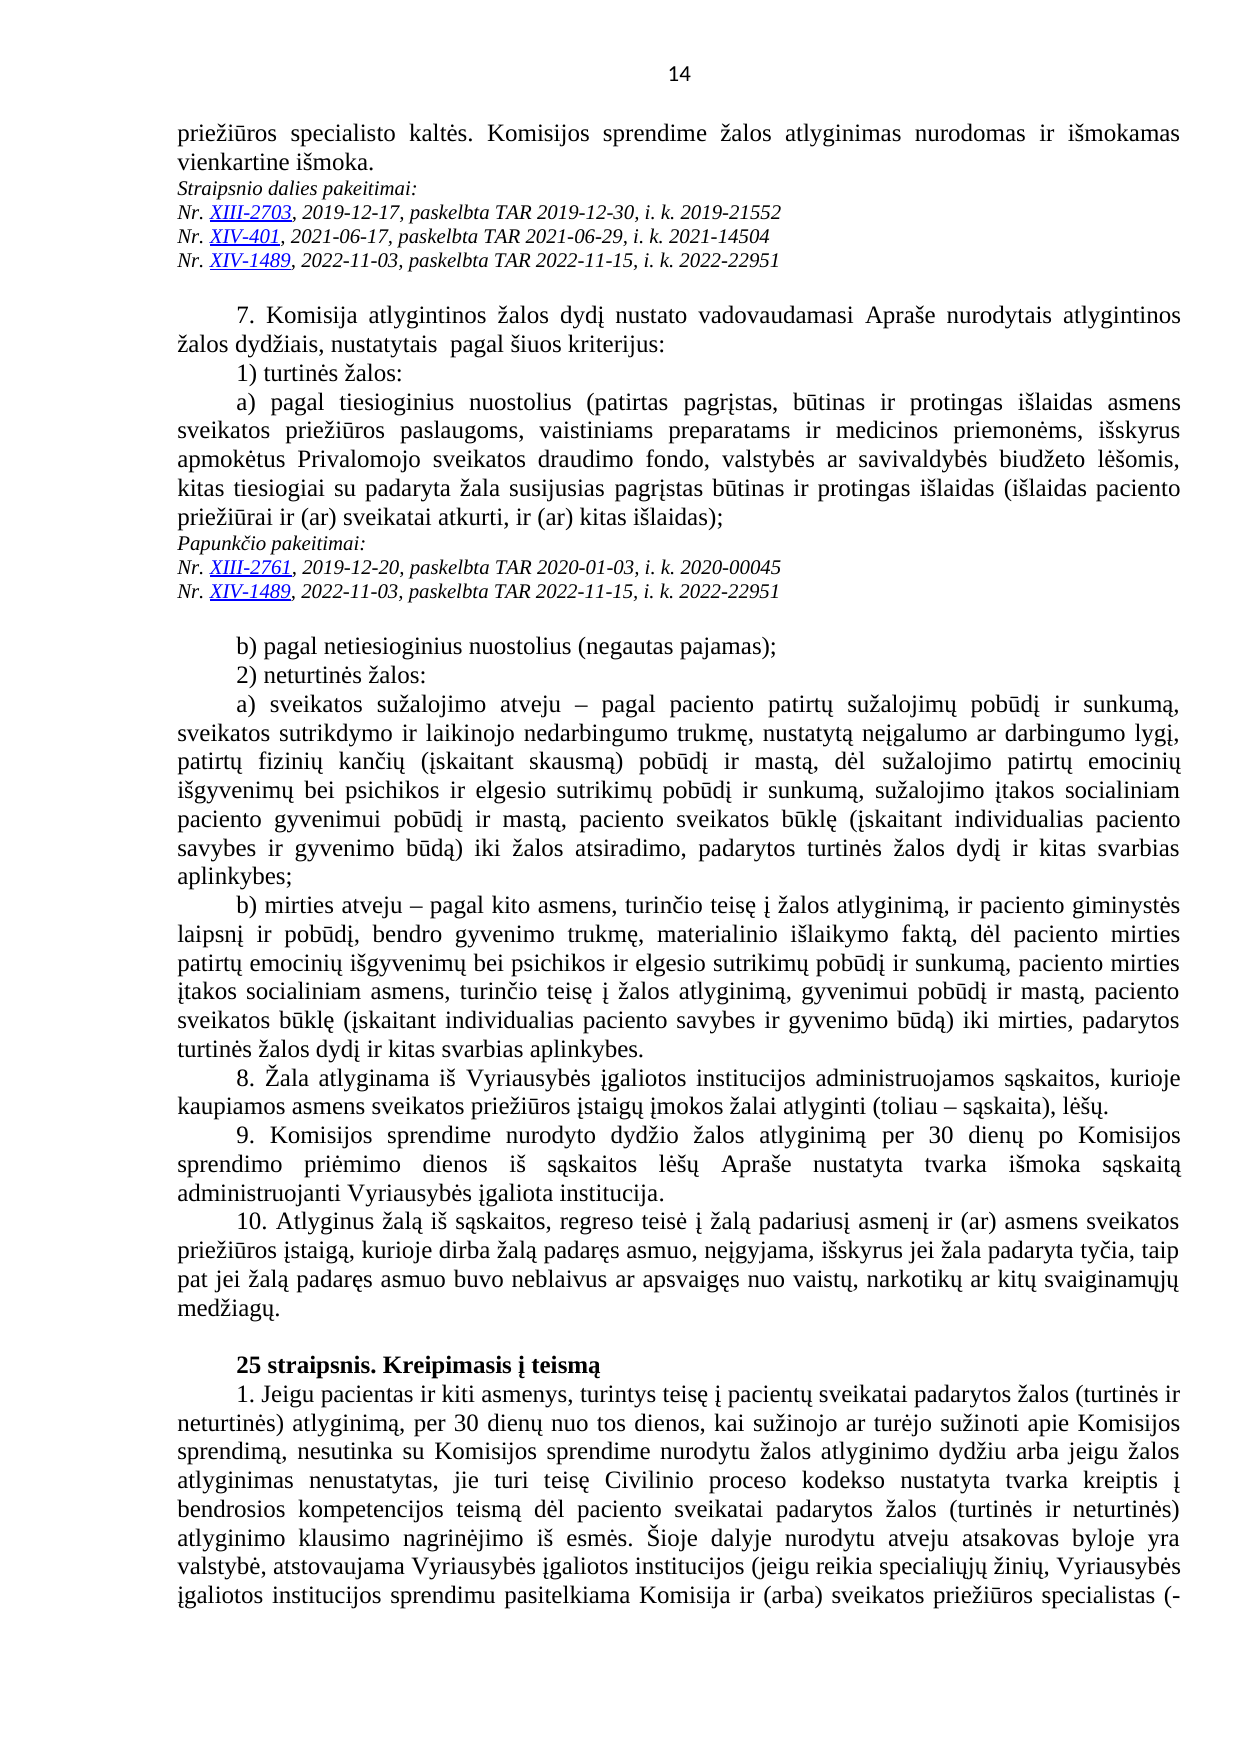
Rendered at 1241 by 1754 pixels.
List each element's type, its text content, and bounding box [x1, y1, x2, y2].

text 1. Jeigu pacientas ir kiti asmenys, turintys teisę į pacientų sveikatai padarytos žalos (turtinės ir neturtinės) atlyginimą, per 30 dienų nuo tos dienos, kai sužinojo ar turėjo sužinoti apie Komisijos sprendimą, nesutinka su Komisijos sprendime nurodytu žalos atlyginimo dydžiu arba jeigu žalos atlyginimas nenustatytas, jie turi teisę Civilinio proceso kodekso nustatyta tvarka kreiptis į bendrosios kompetencijos teismą dėl paciento sveikatai padarytos žalos (turtinės ir neturtinės) atlyginimo klausimo nagrinėjimo iš esmės. Šioje dalyje nurodytu atveju atsakovas byloje yra valstybė, atstovaujama Vyriausybės įgaliotos institucijos (jeigu reikia specialiųjų žinių, Vyriausybės įgaliotos institucijos sprendimu pasitelkiama Komisija ir (arba) sveikatos priežiūros specialistas (- [177, 1379, 1181, 1609]
text a) pagal tiesioginius nuostolius (patirtas pagrįstas, būtinas ir protingas išlaidas asmens sveikatos priežiūros paslaugoms, vaistiniams preparatams ir medicinos priemonėms, išskyrus apmokėtus Privalomojo sveikatos draudimo fondo, valstybės ar savivaldybės biudžeto lėšomis, kitas tiesiogiai su padaryta žala susijusias pagrįstas būtinas ir protingas išlaidas (išlaidas paciento priežiūrai ir (ar) sveikatai atkurti, ir (ar) kitas išlaidas); [177, 387, 1181, 531]
text b) mirties atveju – pagal kito asmens, turinčio teisę į žalos atlyginimą, ir paciento giminystės laipsnį ir pobūdį, bendro gyvenimo trukmę, materialinio išlaikymo faktą, dėl paciento mirties patirtų emocinių išgyvenimų bei psichikos ir elgesio sutrikimų pobūdį ir sunkumą, paciento mirties įtakos socialiniam asmens, turinčio teisę į žalos atlyginimą, gyvenimui pobūdį ir mastą, paciento sveikatos būklę (įskaitant individualias paciento savybes ir gyvenimo būdą) iki mirties, padarytos turtinės žalos dydį ir kitas svarbias aplinkybes. [177, 890, 1181, 1063]
text a) sveikatos sužalojimo atveju – pagal paciento patirtų sužalojimų pobūdį ir sunkumą, sveikatos sutrikdymo ir laikinojo nedarbingumo trukmę, nustatytą neįgalumo ar darbingumo lygį, patirtų fizinių kančių (įskaitant skausmą) pobūdį ir mastą, dėl sužalojimo patirtų emocinių išgyvenimų bei psichikos ir elgesio sutrikimų pobūdį ir sunkumą, sužalojimo įtakos socialiniam paciento gyvenimui pobūdį ir mastą, paciento sveikatos būklę (įskaitant individualias paciento savybes ir gyvenimo būdą) iki žalos atsiradimo, padarytos turtinės žalos dydį ir kitas svarbias aplinkybes; [177, 689, 1181, 890]
text 8. Žala atlyginama iš Vyriausybės įgaliotos institucijos administruojamos sąskaitos, kurioje kaupiamos asmens sveikatos priežiūros įstaigų įmokos žalai atlyginti (toliau – sąskaita), lėšų. [177, 1063, 1181, 1120]
text priežiūros specialisto kaltės. Komisijos sprendime žalos atlyginimas nurodomas ir išmokamas vienkartine išmoka. [177, 118, 1181, 176]
text Nr. XIV-1489, 2022-11-03, paskelbta TAR 2022-11-15, i. k. 2022-22951 [177, 248, 1181, 272]
text Nr. XIII-2761, 2019-12-20, paskelbta TAR 2020-01-03, i. k. 2020-00045 [177, 554, 1181, 579]
text Nr. XIV-1489, 2022-11-03, paskelbta TAR 2022-11-15, i. k. 2022-22951 [177, 579, 1181, 603]
text Straipsnio dalies pakeitimai: [177, 176, 1181, 199]
text 25 straipsnis. Kreipimasis į teismą [177, 1350, 1181, 1379]
text Nr. XIV-401, 2021-06-17, paskelbta TAR 2021-06-29, i. k. 2021-14504 [177, 224, 1181, 248]
text b) pagal netiesioginius nuostolius (negautas pajamas); [177, 631, 1181, 660]
text Nr. XIII-2703, 2019-12-17, paskelbta TAR 2019-12-30, i. k. 2019-21552 [177, 199, 1181, 224]
text Papunkčio pakeitimai: [177, 531, 1181, 554]
text 10. Atlyginus žalą iš sąskaitos, regreso teisė į žalą padariusį asmenį ir (ar) asmens sveikatos priežiūros įstaigą, kurioje dirba žalą padaręs asmuo, neįgyjama, išskyrus jei žala padaryta tyčia, taip pat jei žalą padaręs asmuo buvo neblaivus ar apsvaigęs nuo vaistų, narkotikų ar kitų svaiginamųjų medžiagų. [177, 1206, 1181, 1321]
text 7. Komisija atlygintinos žalos dydį nustato vadovaudamasi Apraše nurodytais atlygintinos žalos dydžiais, nustatytais pagal šiuos kriterijus: [177, 301, 1181, 358]
text 9. Komisijos sprendime nurodyto dydžio žalos atlyginimą per 30 dienų po Komisijos sprendimo priėmimo dienos iš sąskaitos lėšų Apraše nustatyta tvarka išmoka sąskaitą administruojanti Vyriausybės įgaliota institucija. [177, 1120, 1181, 1206]
text 1) turtinės žalos: [177, 358, 1181, 387]
text 2) neturtinės žalos: [177, 660, 1181, 689]
